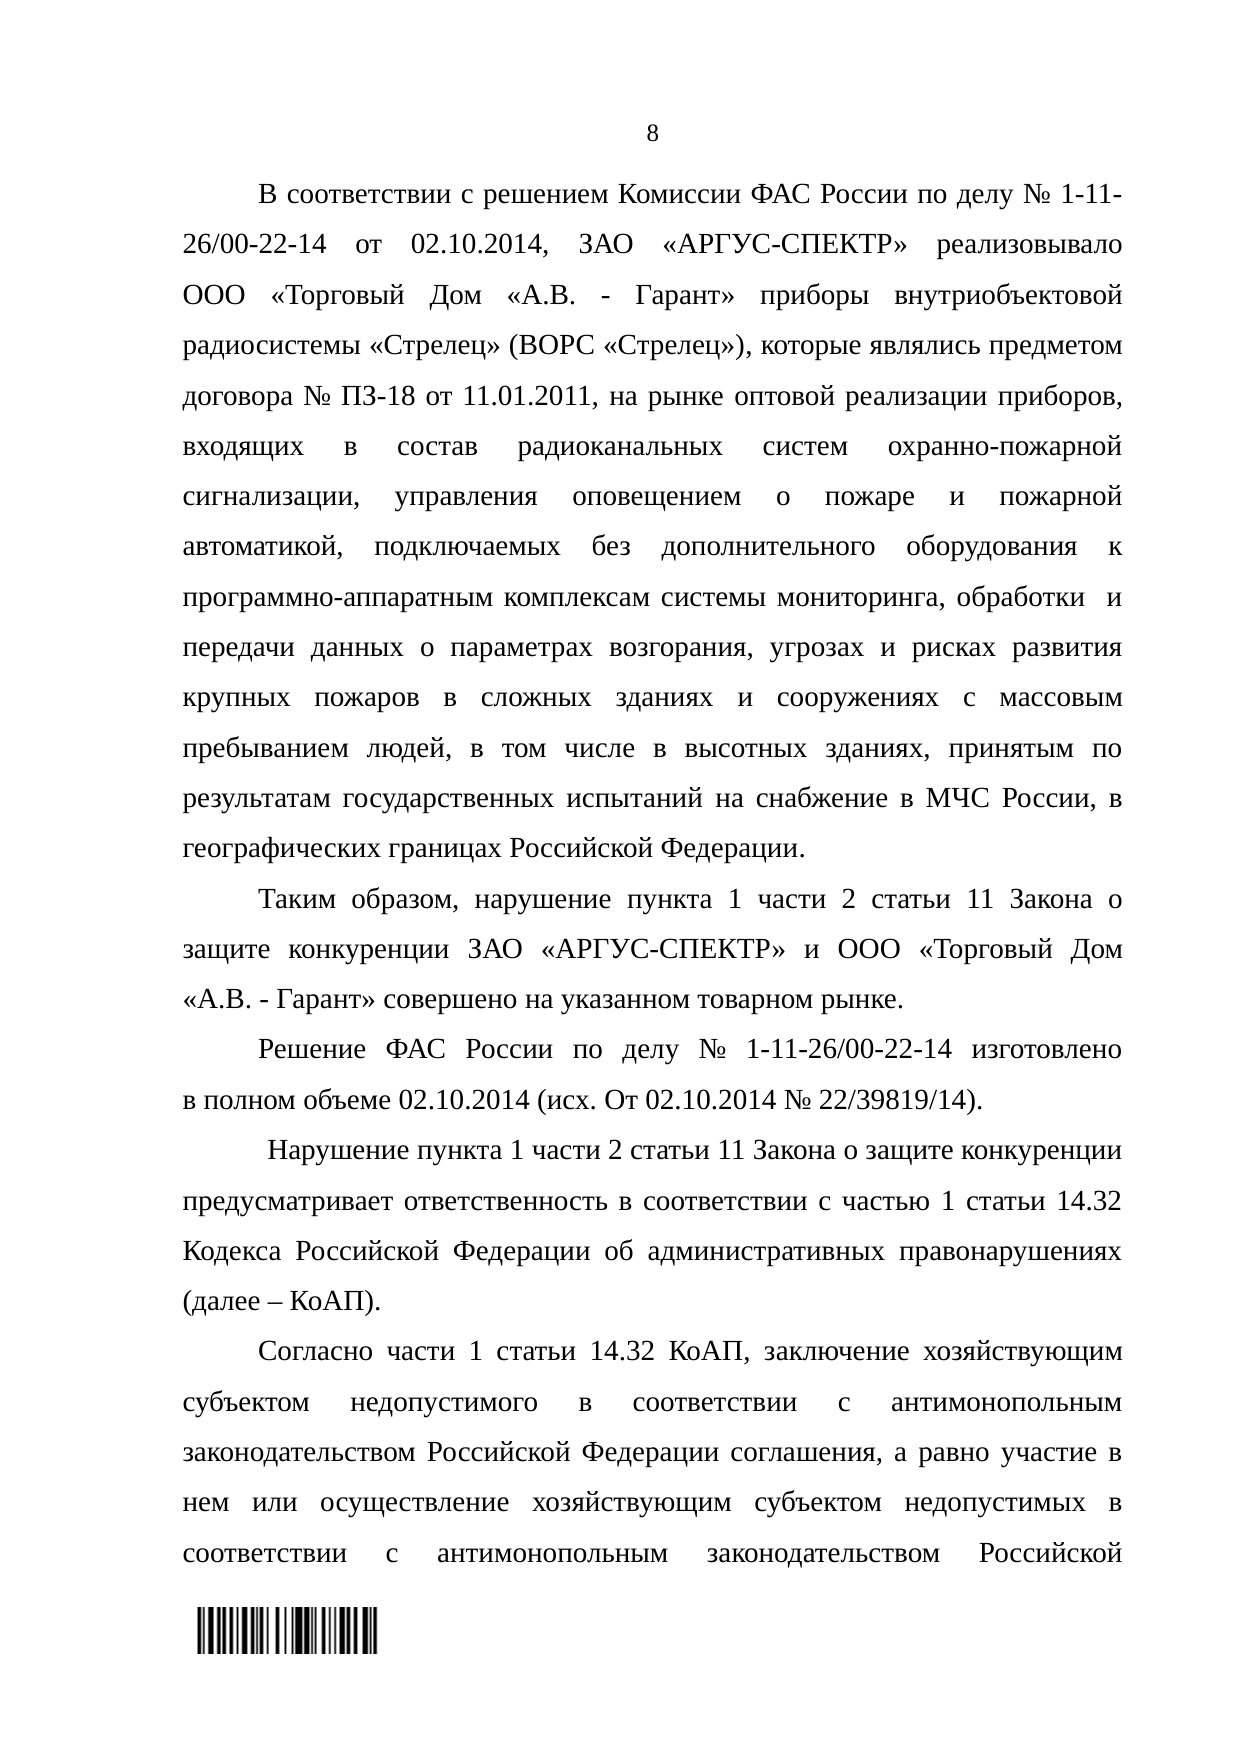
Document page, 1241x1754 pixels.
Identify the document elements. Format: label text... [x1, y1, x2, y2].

text Согласно части 1 статьи 14.32 КоАП, заключение хозяйствующим субъектом недопустимого в соответствии с антимонопольным законодательством Российской Федерации соглашения, а равно участие в нем или осуществление хозяйствующим субъектом недопустимых в соответствии с антимонопольным законодательством Российской [182, 1333, 1123, 1568]
text Решение ФАС России по делу № 1-11-26/00-22-14 изготовлено в полном объеме 02.10.2014 (исх. От 02.10.2014 № 22/39819/14). [182, 1032, 1123, 1116]
text В соответствии с решением Комиссии ФАС России по делу № 1-11-26/00-22-14 от 02.10.2014, ЗАО «АРГУС-СПЕКТР» реализовывало ООО «Торговый Дом «А.В. - Гарант» приборы внутриобъектовой радиосистемы «Стрелец» (ВОРС «Стрелец»), которые являлись предметом договора № ПЗ-18 от 11.01.2011, на рынке оптовой реализации приборов, входящих в состав радиоканальных систем охранно-пожарной сигнализации, управления оповещением о пожаре и пожарной автоматикой, подключаемых без дополнительного оборудования к программно-аппаратным комплексам системы мониторинга, обработки и передачи данных о параметрах возгорания, угрозах и рисках развития крупных пожаров в сложных зданиях и сооружениях с массовым пребыванием людей, в том числе в высотных зданиях, принятым по результатам государственных испытаний на снабжение в МЧС России, в географических границах Российской Федерации. [182, 176, 1123, 864]
text Таким образом, нарушение пункта 1 части 2 статьи 11 Закона о защите конкуренции ЗАО «АРГУС-СПЕКТР» и ООО «Торговый Дом «А.В. - Гарант» совершено на указанном товарном рынке. [182, 881, 1123, 1015]
text Нарушение пункта 1 части 2 статьи 11 Закона о защите конкуренции предусматривает ответственность в соответствии с частью 1 статьи 14.32 Кодекса Российской Федерации об административных правонарушениях (далее – КоАП). [182, 1132, 1123, 1317]
picture [182, 1607, 395, 1654]
